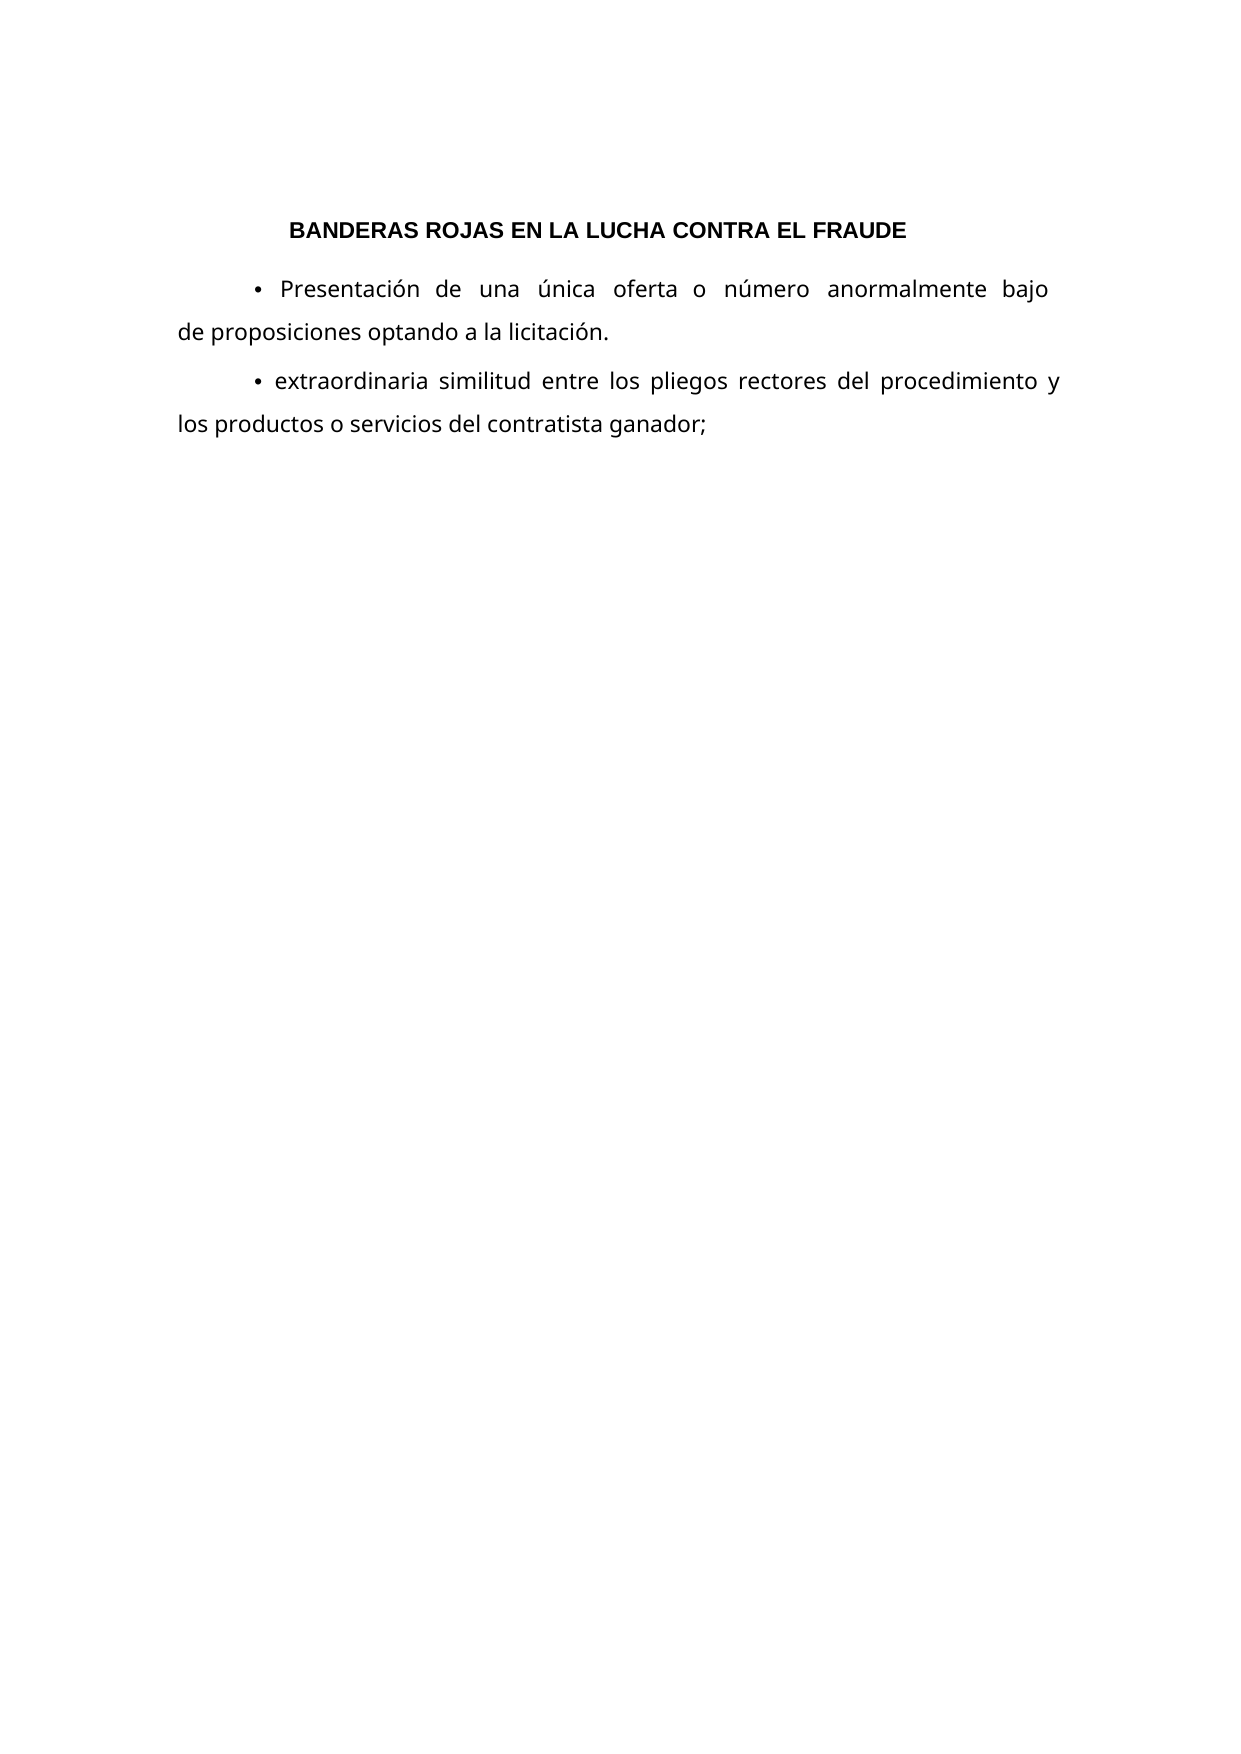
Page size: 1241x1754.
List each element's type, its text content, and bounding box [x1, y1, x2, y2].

list Presentación de una única oferta o número anormalmente bajo de proposiciones optando a la licitación. [177, 273, 1063, 347]
list extraordinaria similitud entre los pliegos rectores del procedimiento y los productos o servicios del contratista ganador; [177, 365, 1063, 439]
